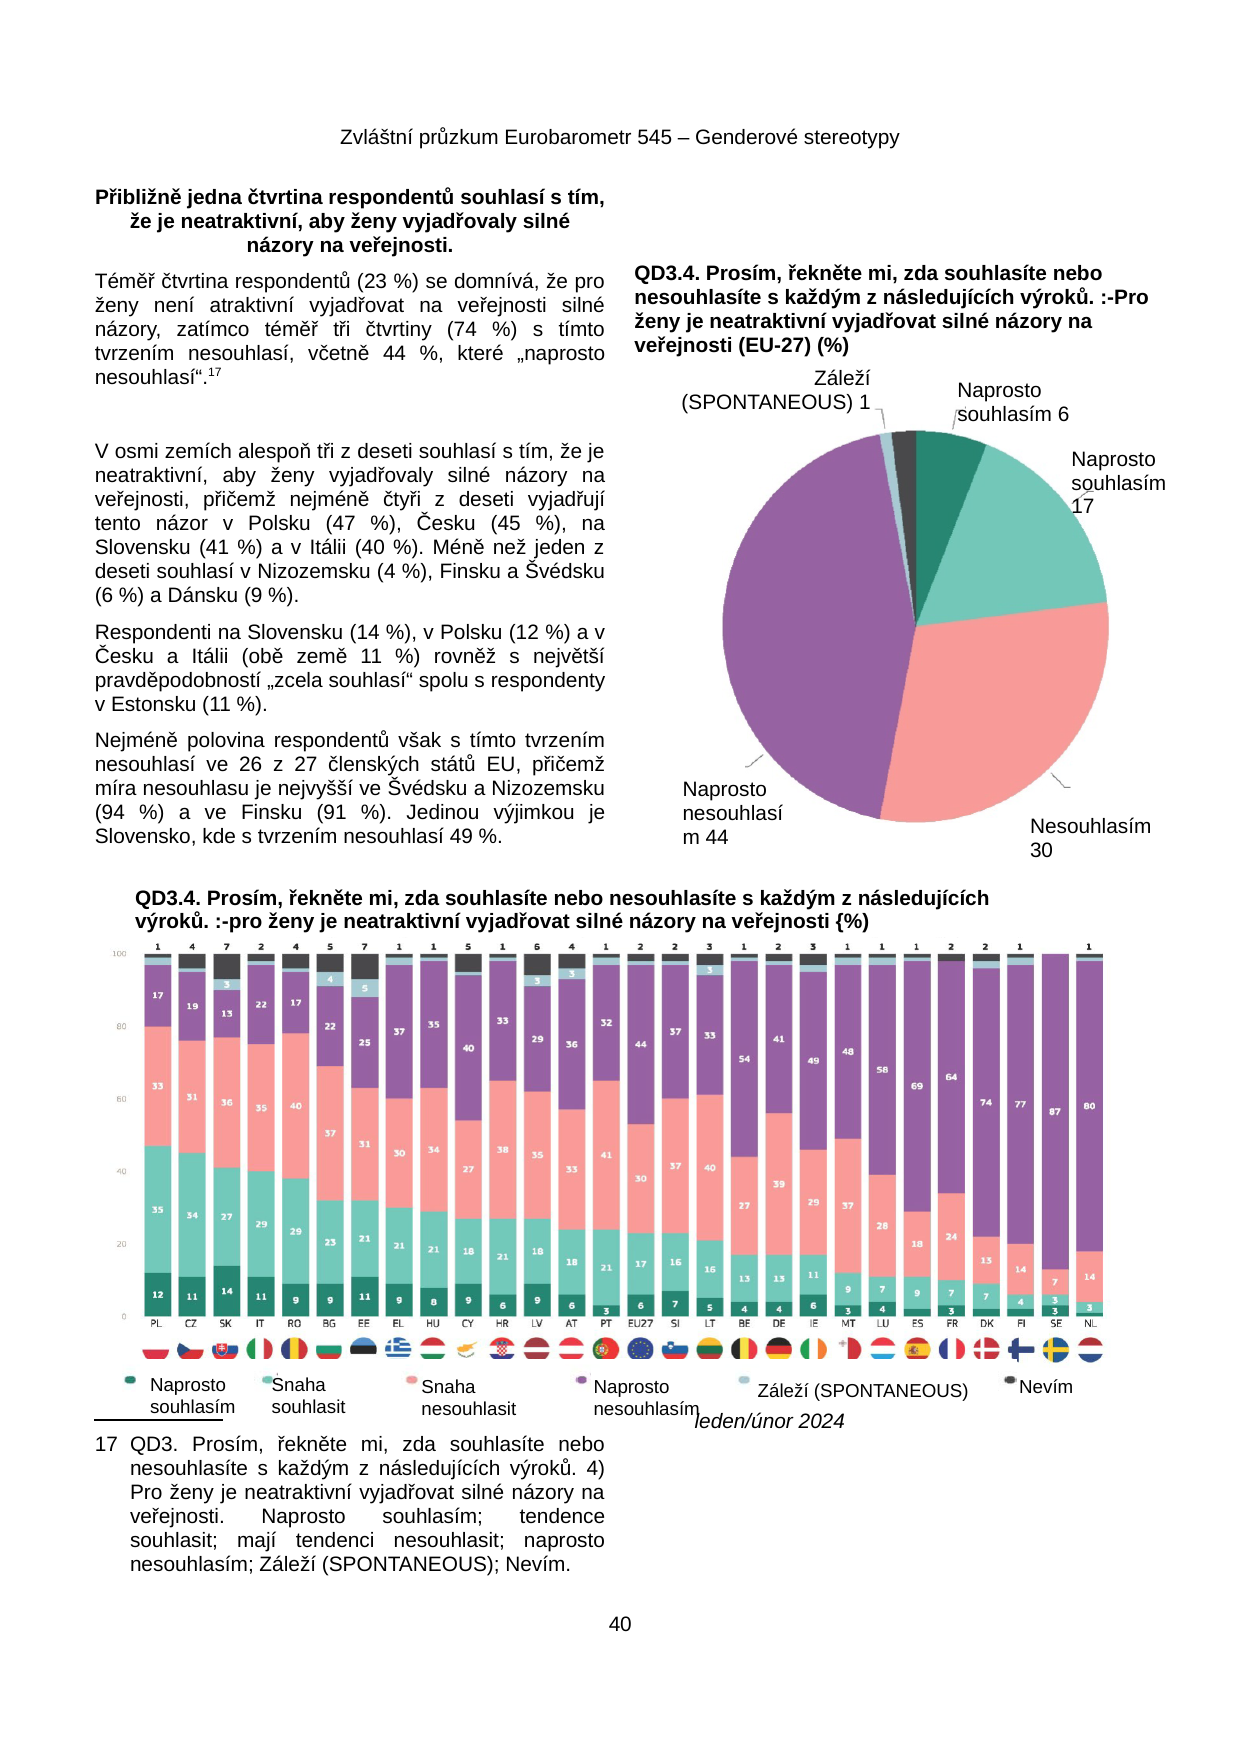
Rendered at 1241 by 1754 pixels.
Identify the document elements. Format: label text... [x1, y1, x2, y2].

text Téměř čtvrtina respondentů (23 %) se domnívá, že pro ženy není atraktivní vyjadřovat na veřejnosti silné názory, zatímco téměř tři čtvrtiny (74 %) s tímto tvrzením nesouhlasí, včetně 44 %, které „naprosto nesouhlasí“. [94, 269, 605, 389]
picture [719, 810, 725, 819]
picture [804, 402, 814, 408]
picture [821, 402, 828, 408]
text Respondenti na Slovensku (14 %), v Polsku (12 %) a v Česku a Itálii (obě země 11 %) rovněž s největší pravděpodobností „zcela souhlasí“ spolu s respondenty v Estonsku (11 %). [94, 619, 605, 715]
picture [848, 1385, 857, 1394]
text QD3. Prosím, řekněte mi, zda souhlasíte nebo nesouhlasíte s každým z následujících výroků. 4) Pro ženy je neatraktivní vyjadřovat silné názory na veřejnosti. Naprosto souhlasím; tendence souhlasit; mají tendenci nesouhlasit; naprosto nesouhlasím; Záleží (SPONTANEOUS); Nevím. [94, 1432, 605, 1576]
picture [106, 937, 1111, 1394]
text Přibližně jedna čtvrtina respondentů souhlasí s tím, že je neatraktivní, aby ženy vyjadřovaly silné názory na veřejnosti. [94, 184, 605, 256]
picture [719, 402, 1114, 823]
picture [719, 402, 729, 408]
text Nejméně polovina respondentů však s tímto tvrzením nesouhlasí ve 26 z 27 členských států EU, přičemž míra nesouhlasu je nejvyšší ve Švédsku a Nizozemsku (94 %) a ve Finsku (91 %). Jedinou výjimkou je Slovensko, kde s tvrzením nesouhlasí 49 %. [94, 728, 605, 848]
picture [924, 1385, 933, 1394]
text V osmi zemích alespoň tři z deseti souhlasí s tím, že je neatraktivní, aby ženy vyjadřovaly silné názory na veřejnosti, přičemž nejméně čtyři z deseti vyjadřují tento názor v Polsku (47 %), Česku (45 %), na Slovensku (41 %) a v Itálii (40 %). Méně než jeden z deseti souhlasí v Nizozemsku (4 %), Finsku a Švédsku (6 %) a Dánsku (9 %). [94, 439, 605, 607]
